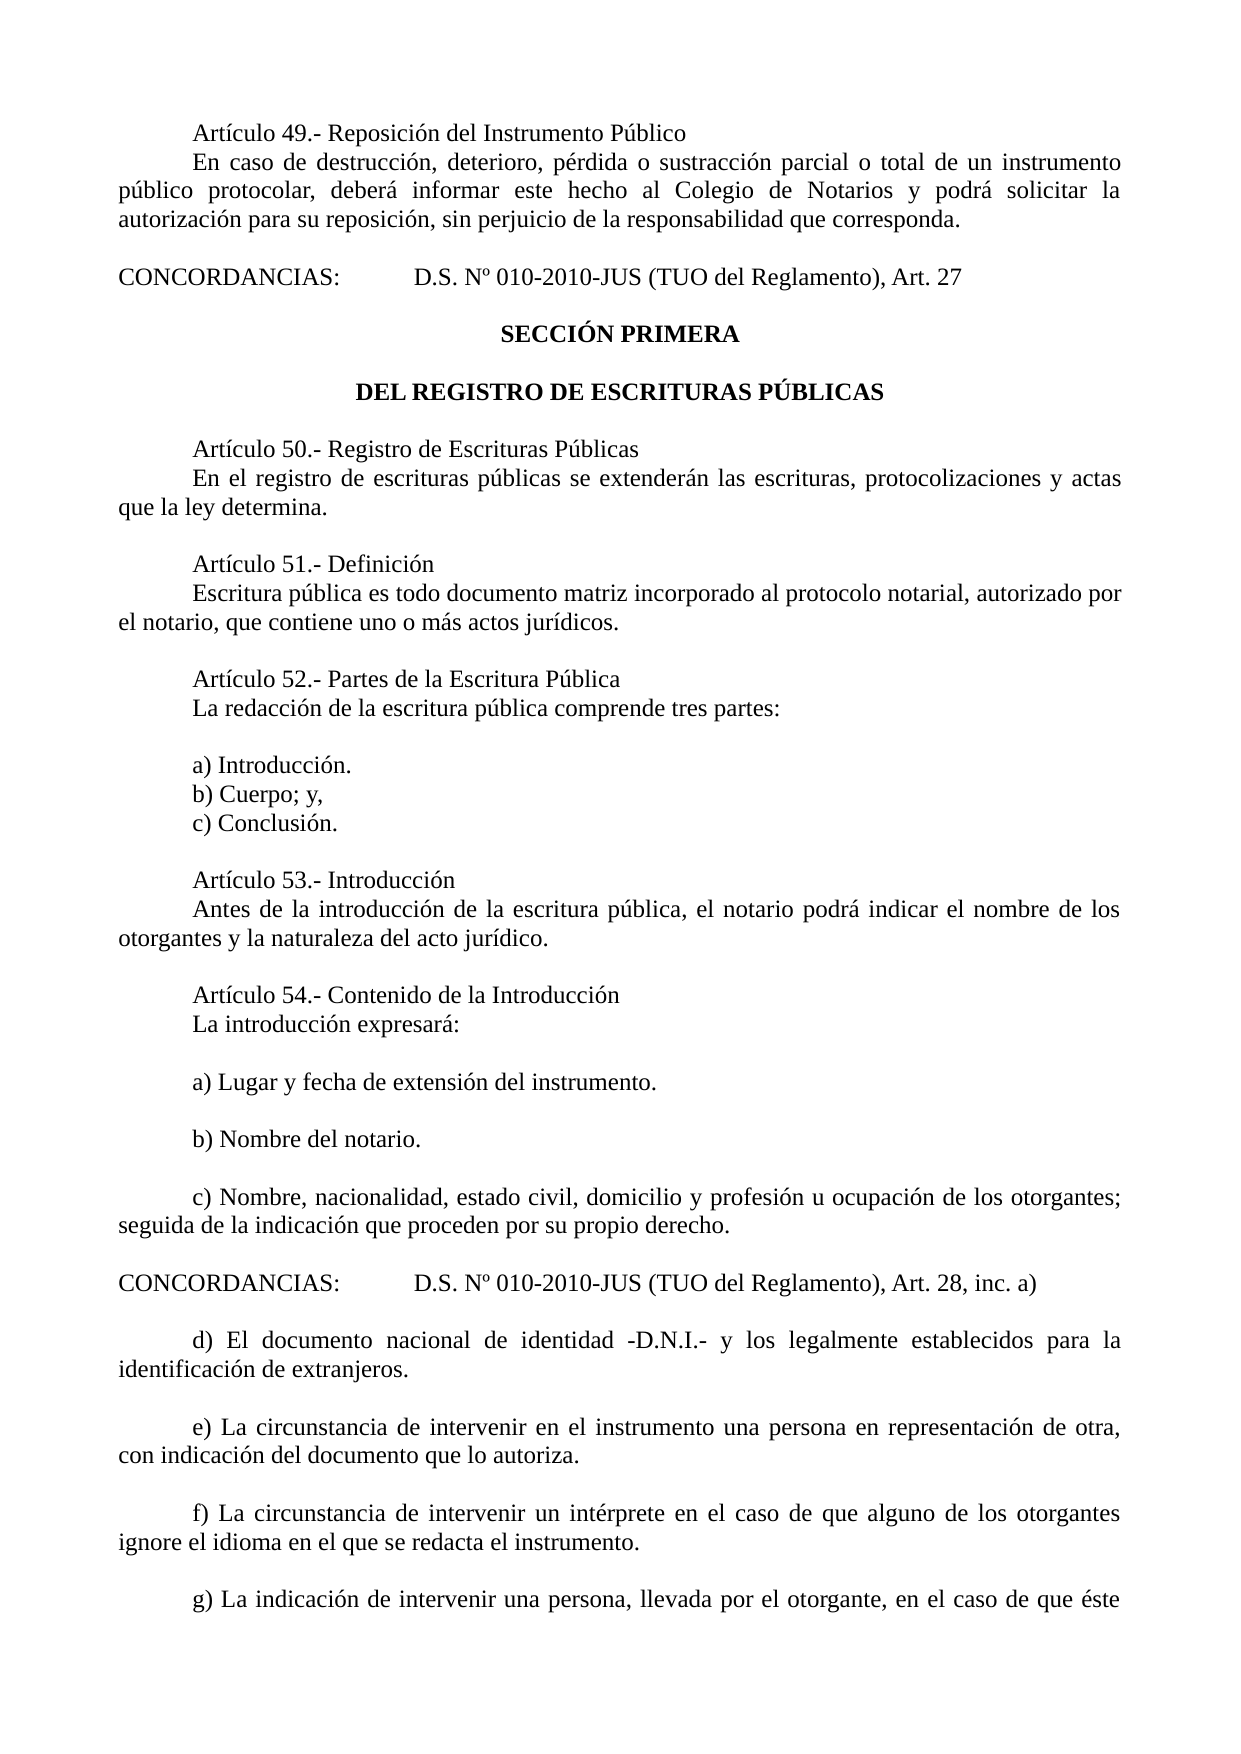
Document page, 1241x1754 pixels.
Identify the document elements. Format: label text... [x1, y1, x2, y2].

text f) La circunstancia de intervenir un intérprete en el caso de que alguno de los otorgantes ignore el idioma en el que se redacta el instrumento. [118, 1498, 1122, 1556]
text b) Nombre del notario. [118, 1124, 1122, 1153]
text e) La circunstancia de intervenir en el instrumento una persona en representación de otra, con indicación del documento que lo autoriza. [118, 1412, 1122, 1469]
text Artículo 53.- Introducción [118, 866, 1122, 894]
text c) Nombre, nacionalidad, estado civil, domicilio y profesión u ocupación de los otorgantes; seguida de la indicación que proceden por su propio derecho. [118, 1182, 1122, 1239]
text Artículo 49.- Reposición del Instrumento Público [118, 118, 1122, 147]
text a) Introducción. [118, 751, 1122, 779]
text Artículo 51.- Definición [118, 549, 1122, 578]
text g) La indicación de intervenir una persona, llevada por el otorgante, en el caso de que éste [118, 1584, 1122, 1613]
text CONCORDANCIAS: D.S. Nº 010-2010-JUS (TUO del Reglamento), Art. 28, inc. a) [118, 1268, 1122, 1297]
text La introducción expresará: [118, 1009, 1122, 1038]
text Antes de la introducción de la escritura pública, el notario podrá indicar el nombre de los otorgantes y la naturaleza del acto jurídico. [118, 894, 1122, 952]
text c) Conclusión. [118, 808, 1122, 837]
text CONCORDANCIAS: D.S. Nº 010-2010-JUS (TUO del Reglamento), Art. 27 [118, 262, 1122, 291]
text DEL REGISTRO DE ESCRITURAS PÚBLICAS [118, 377, 1122, 406]
text Artículo 50.- Registro de Escrituras Públicas [118, 434, 1122, 463]
text a) Lugar y fecha de extensión del instrumento. [118, 1067, 1122, 1096]
text Artículo 54.- Contenido de la Introducción [118, 981, 1122, 1009]
text En caso de destrucción, deterioro, pérdida o sustracción parcial o total de un instrumento público protocolar, deberá informar este hecho al Colegio de Notarios y podrá solicitar la autorización para su reposición, sin perjuicio de la responsabilidad que corresponda. [118, 147, 1122, 233]
text b) Cuerpo; y, [118, 779, 1122, 808]
text Escritura pública es todo documento matriz incorporado al protocolo notarial, autorizado por el notario, que contiene uno o más actos jurídicos. [118, 578, 1122, 636]
text La redacción de la escritura pública comprende tres partes: [118, 693, 1122, 722]
text SECCIÓN PRIMERA [118, 319, 1122, 348]
text En el registro de escrituras públicas se extenderán las escrituras, protocolizaciones y actas que la ley determina. [118, 463, 1122, 521]
text d) El documento nacional de identidad -D.N.I.- y los legalmente establecidos para la identificación de extranjeros. [118, 1326, 1122, 1383]
text Artículo 52.- Partes de la Escritura Pública [118, 664, 1122, 693]
